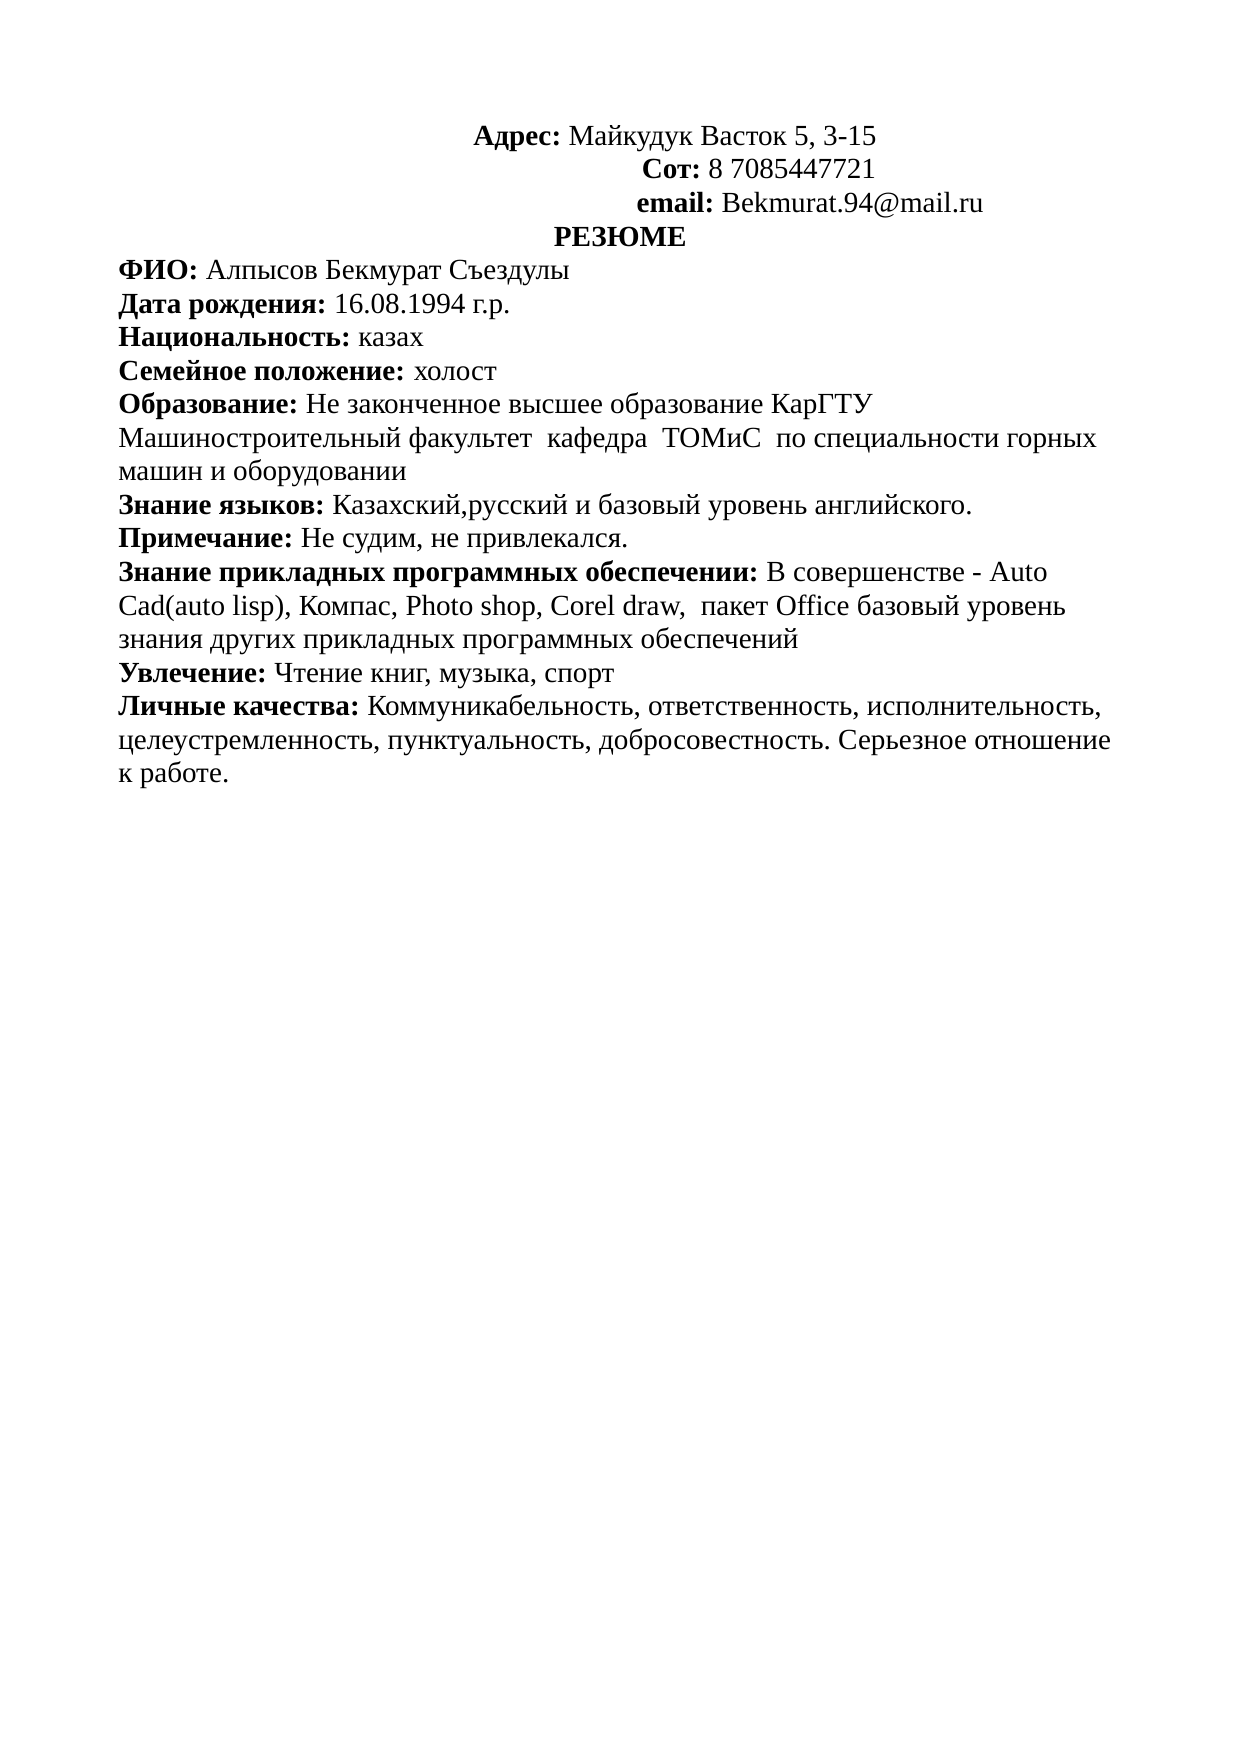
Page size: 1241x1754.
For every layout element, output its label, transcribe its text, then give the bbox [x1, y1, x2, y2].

text Образование: Не законченное высшее образование КарГТУ Машиностроительный факультет кафедра ТОМиС по специальности горных машин и оборудовании [118, 386, 1122, 487]
text Знание языков: Казахский,русский и базовый уровень английского. [118, 487, 1122, 521]
text Семейное положение: холост [118, 353, 1122, 386]
text Увлечение: Чтение книг, музыка, спорт [118, 655, 1122, 688]
text ФИО: Алпысов Бекмурат Съездулы [118, 252, 1122, 286]
text Личные качества: Коммуникабельность, ответственность, исполнительность, целеустремленность, пунктуальность, добросовестность. Серьезное отношение к работе. [118, 688, 1122, 789]
text Национальность: казах [118, 319, 1122, 353]
text Знание прикладных программных обеспечении: В совершенстве - Auto Cad(auto lisp), Компас, Photo shop, Corel draw, пакет Office базовый уровень знания других прикладных программных обеспечений [118, 554, 1122, 655]
text Адрес: Майкудук Васток 5, 3-15 [118, 118, 1122, 152]
text email: Bekmurat.94@mail.ru [118, 185, 1122, 219]
text Сот: 8 7085447721 [118, 152, 1122, 185]
text Примечание: Не судим, не привлекался. [118, 521, 1122, 554]
text РЕЗЮМЕ [118, 219, 1122, 252]
text Дата рождения: 16.08.1994 г.р. [118, 286, 1122, 319]
